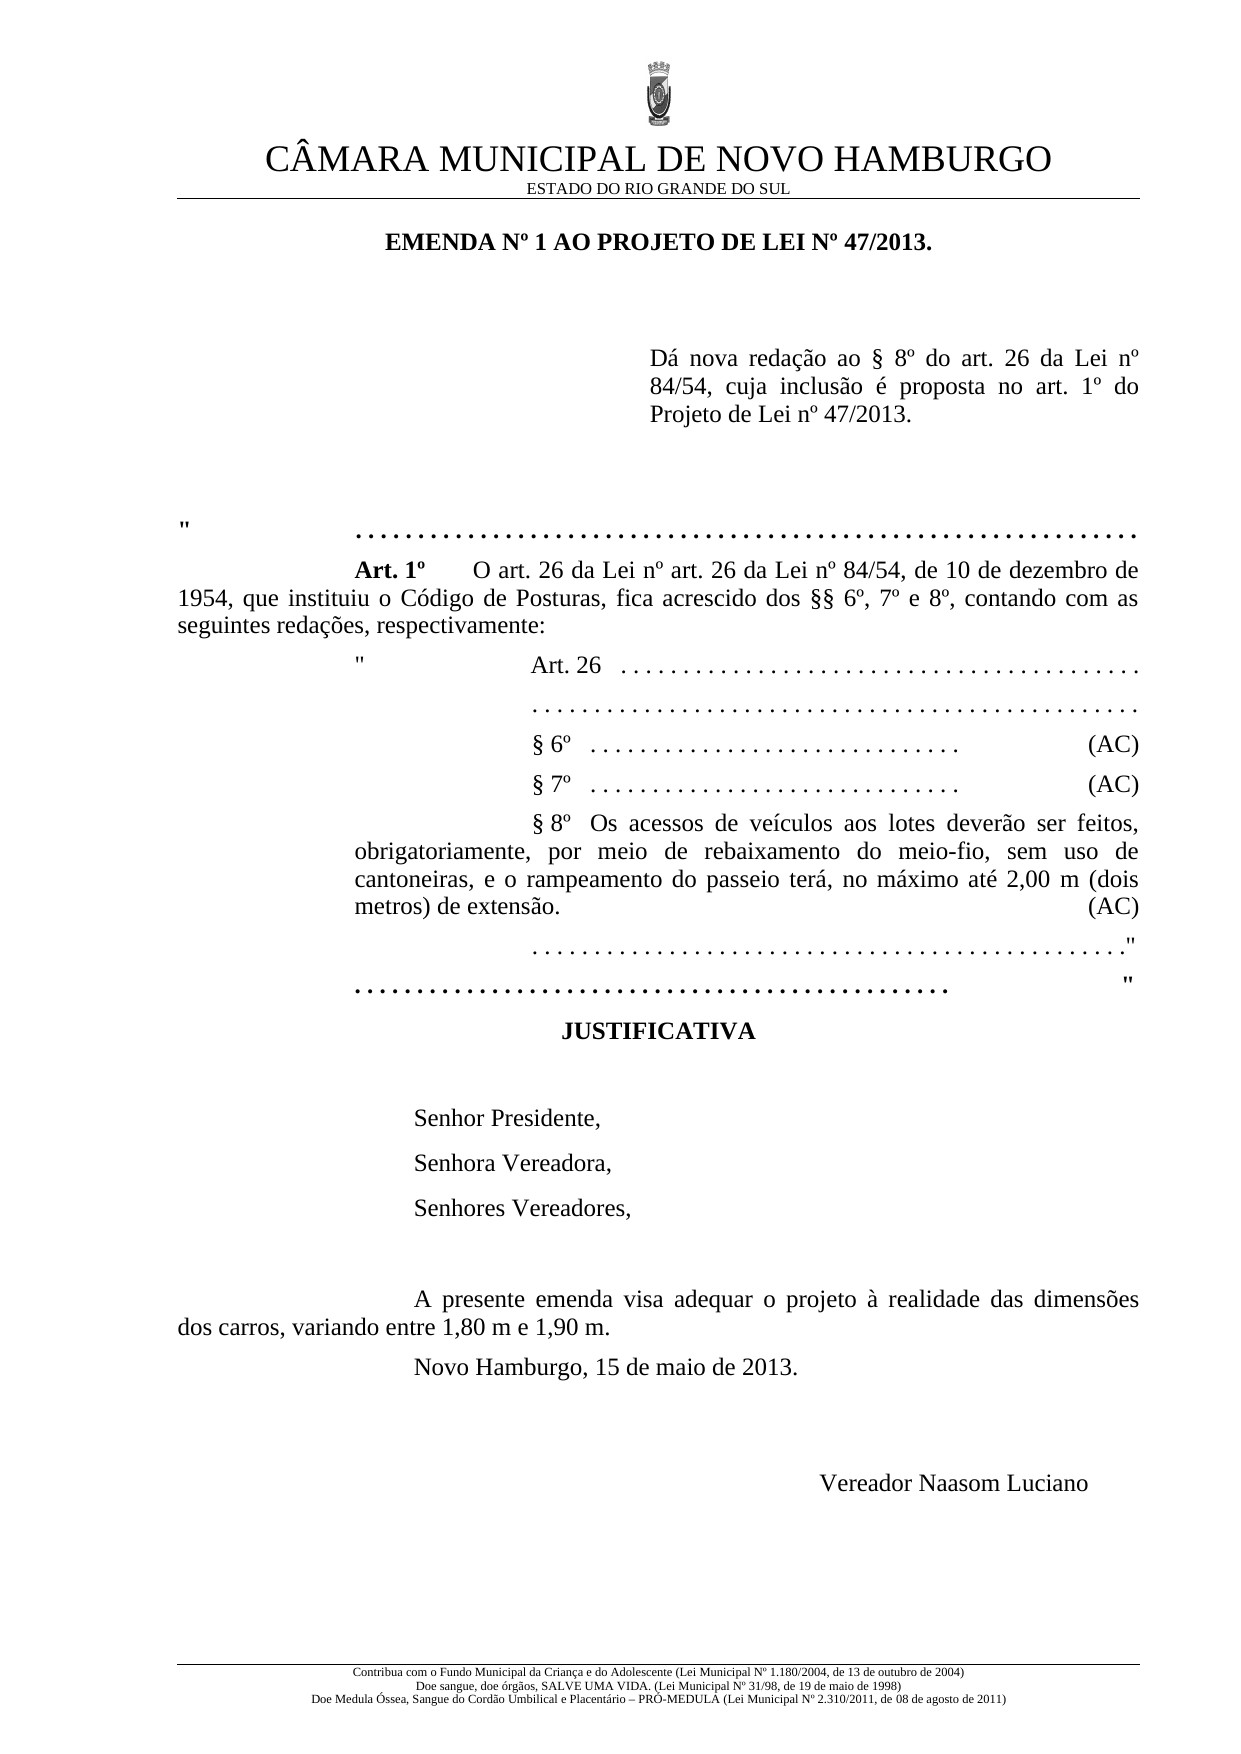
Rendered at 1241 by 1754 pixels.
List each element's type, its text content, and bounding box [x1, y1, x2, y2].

text A presente emenda visa adequar o projeto à realidade das dimensões dos carros, variando entre 1,80 m e 1,90 m. [177, 1285, 1140, 1341]
text . . . . . . . . . . . . . . . . . . . . . . . . . . . . . . . . . . . . . . . . . . . . . . . ." [354, 932, 1140, 960]
text Senhora Vereadora, [177, 1149, 1140, 1177]
text " Art. 26 . . . . . . . . . . . . . . . . . . . . . . . . . . . . . . . . . . . . . . . . . . [177, 651, 1140, 679]
text § 7º . . . . . . . . . . . . . . . . . . . . . . . . . . . . . . (AC) [354, 770, 1140, 797]
text Dá nova redação ao § 8º do art. 26 da Lei nº 84/54, cuja inclusão é proposta no art. 1º do Projeto de Lei nº 47/2013. [649, 344, 1140, 428]
text Vereador Naasom Luciano [768, 1469, 1140, 1497]
text § 6º . . . . . . . . . . . . . . . . . . . . . . . . . . . . . . (AC) [354, 730, 1140, 758]
text . . . . . . . . . . . . . . . . . . . . . . . . . . . . . . . . . . . . . . . . . . . . . . . . . [354, 691, 1140, 718]
text Senhor Presidente, [177, 1104, 1140, 1131]
text Novo Hamburgo, 15 de maio de 2013. [177, 1353, 1140, 1380]
text Art. 1º O art. 26 da Lei nº art. 26 da Lei nº 84/54, de 10 de dezembro de 1954, que instituiu o Código de Posturas, fica acrescido dos §§ 6º, 7º e 8º, contando com as seguintes redações, respectivamente: [177, 556, 1140, 639]
text § 8º Os acessos de veículos aos lotes deverão ser feitos, obrigatoriamente, por meio de rebaixamento do meio-fio, sem uso de cantoneiras, e o rampeamento do passeio terá, no máximo até 2,00 m (dois metros) de extensão. (AC) [354, 809, 1140, 920]
text . . . . . . . . . . . . . . . . . . . . . . . . . . . . . . . . . . . . . . . . . . . . . . . . " [177, 972, 1140, 999]
text JUSTIFICATIVA [177, 1017, 1140, 1045]
text " . . . . . . . . . . . . . . . . . . . . . . . . . . . . . . . . . . . . . . . . . . . . . . . . . . . . . . . . . . . . . . . [177, 516, 1140, 544]
text EMENDA Nº 1 AO PROJETO DE LEI Nº 47/2013. [177, 228, 1140, 256]
text Senhores Vereadores, [177, 1194, 1140, 1222]
